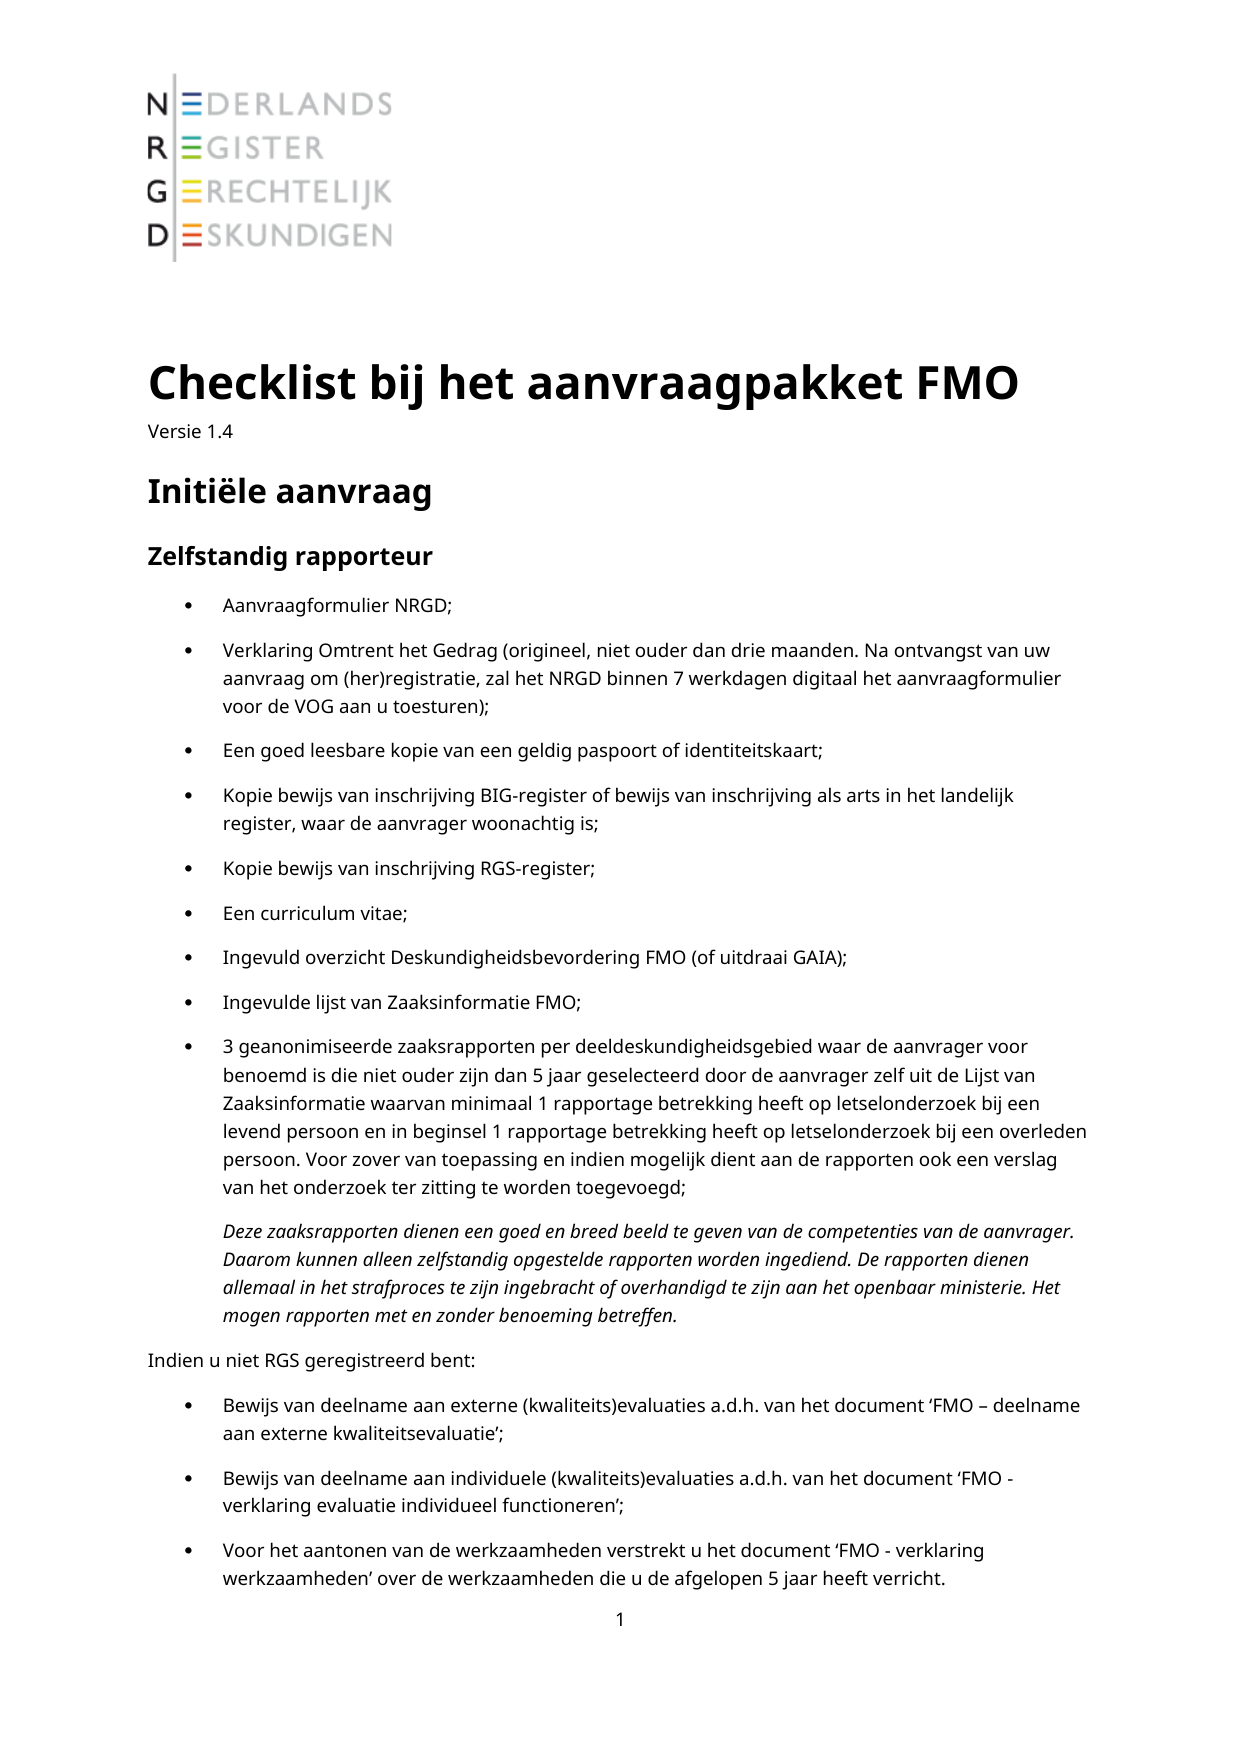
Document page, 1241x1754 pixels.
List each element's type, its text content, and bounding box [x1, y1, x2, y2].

subtitle Checklist bij het aanvraagpakket FMO [148, 350, 1093, 412]
text Deze zaaksrapporten dienen een goed en breed beeld te geven van de competenties van de aanvrager. Daarom kunnen alleen zelfstandig opgestelde rapporten worden ingediend. De rapporten dienen allemaal in het strafproces te zijn ingebracht of overhandigd te zijn aan het openbaar ministerie. Het mogen rapporten met en zonder benoeming betreffen. [223, 1219, 1093, 1328]
list Ingevuld overzicht Deskundigheidsbevordering FMO (of uitdraai GAIA); [185, 944, 1093, 970]
list 3 geanonimiseerde zaaksrapporten per deeldeskundigheidsgebied waar de aanvrager voor benoemd is die niet ouder zijn dan 5 jaar geselecteerd door de aanvrager zelf uit de Lijst van Zaaksinformatie waarvan minimaal 1 rapportage betrekking heeft op letselonderzoek bij een levend persoon en in beginsel 1 rapportage betrekking heeft op letselonderzoek bij een overleden persoon. Voor zover van toepassing en indien mogelijk dient aan de rapporten ook een verslag van het onderzoek ter zitting te worden toegevoegd; [185, 1034, 1093, 1199]
subtitle Initiële aanvraag [148, 467, 1093, 513]
text Versie 1.4 [148, 419, 1093, 444]
text Indien u niet RGS geregistreerd bent: [148, 1347, 1093, 1373]
list Bewijs van deelname aan individuele (kwaliteits)evaluaties a.d.h. van het document ‘FMO - verklaring evaluatie individueel functioneren’; [185, 1465, 1093, 1518]
list Een curriculum vitae; [185, 900, 1093, 925]
list Kopie bewijs van inschrijving BIG-register of bewijs van inschrijving als arts in het landelijk register, waar de aanvrager woonachtig is; [185, 782, 1093, 836]
subtitle Zelfstandig rapporteur [148, 538, 1093, 572]
list Bewijs van deelname aan externe (kwaliteits)evaluaties a.d.h. van het document ‘FMO – deelname aan externe kwaliteitsevaluatie’; [185, 1392, 1093, 1446]
list Kopie bewijs van inschrijving RGS-register; [185, 855, 1093, 881]
list Ingevulde lijst van Zaaksinformatie FMO; [185, 989, 1093, 1015]
list Aanvraagformulier NRGD; [185, 592, 1093, 618]
list Een goed leesbare kopie van een geldig paspoort of identiteitskaart; [185, 738, 1093, 763]
list Voor het aantonen van de werkzaamheden verstrekt u het document ‘FMO - verklaring werkzaamheden’ over de werkzaamheden die u de afgelopen 5 jaar heeft verricht. [185, 1537, 1093, 1591]
list Verklaring Omtrent het Gedrag (origineel, niet ouder dan drie maanden. Na ontvangst van uw aanvraag om (her)registratie, zal het NRGD binnen 7 werkdagen digitaal het aanvraagformulier voor de VOG aan u toesturen); [185, 637, 1093, 718]
